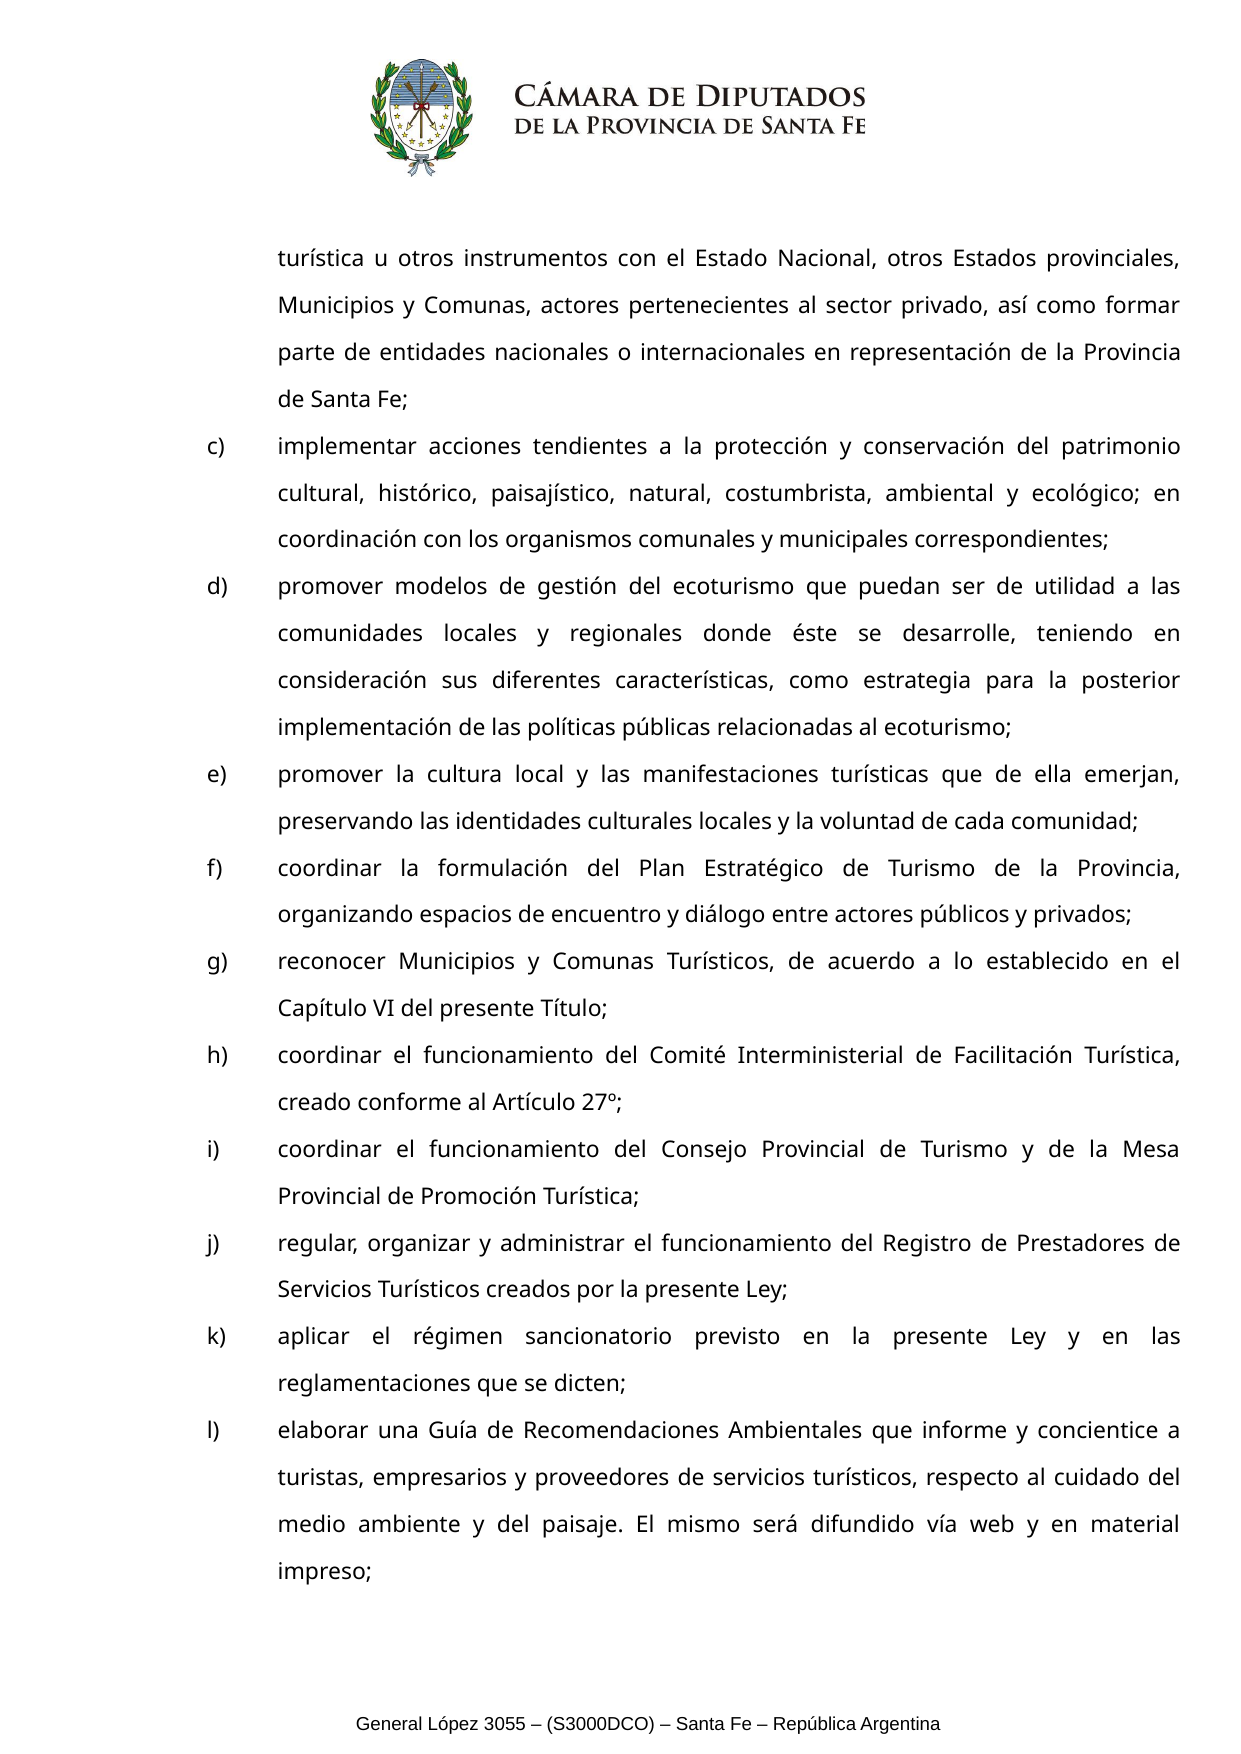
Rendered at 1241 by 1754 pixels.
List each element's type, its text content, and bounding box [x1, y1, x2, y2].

list reconocer Municipios y Comunas Turísticos, de acuerdo a lo establecido en el Capítulo VI del presente Título; [207, 945, 1182, 1023]
list coordinar el funcionamiento del Comité Interministerial de Facilitación Turística, creado conforme al Artículo 27º; [207, 1039, 1182, 1117]
list promover modelos de gestión del ecoturismo que puedan ser de utilidad a las comunidades locales y regionales donde éste se desarrolle, teniendo en consideración sus diferentes características, como estrategia para la posterior implementación de las políticas públicas relacionadas al ecoturismo; [207, 570, 1182, 742]
list aplicar el régimen sancionatorio previsto en la presente Ley y en las reglamentaciones que se dicten; [207, 1320, 1182, 1398]
picture [370, 59, 866, 181]
list implementar acciones tendientes a la protección y conservación del patrimonio cultural, histórico, paisajístico, natural, costumbrista, ambiental y ecológico; en coordinación con los organismos comunales y municipales correspondientes; [207, 430, 1182, 555]
list turística u otros instrumentos con el Estado Nacional, otros Estados provinciales, Municipios y Comunas, actores pertenecientes al sector privado, así como formar parte de entidades nacionales o internacionales en representación de la Provincia de Santa Fe; [207, 242, 1182, 414]
list regular, organizar y administrar el funcionamiento del Registro de Prestadores de Servicios Turísticos creados por la presente Ley; [207, 1227, 1182, 1305]
list coordinar el funcionamiento del Consejo Provincial de Turismo y de la Mesa Provincial de Promoción Turística; [207, 1133, 1182, 1211]
list coordinar la formulación del Plan Estratégico de Turismo de la Provincia, organizando espacios de encuentro y diálogo entre actores públicos y privados; [207, 852, 1182, 930]
list elaborar una Guía de Recomendaciones Ambientales que informe y concientice a turistas, empresarios y proveedores de servicios turísticos, respecto al cuidado del medio ambiente y del paisaje. El mismo será difundido vía web y en material impreso; [207, 1414, 1182, 1586]
list promover la cultura local y las manifestaciones turísticas que de ella emerjan, preservando las identidades culturales locales y la voluntad de cada comunidad; [207, 758, 1182, 836]
